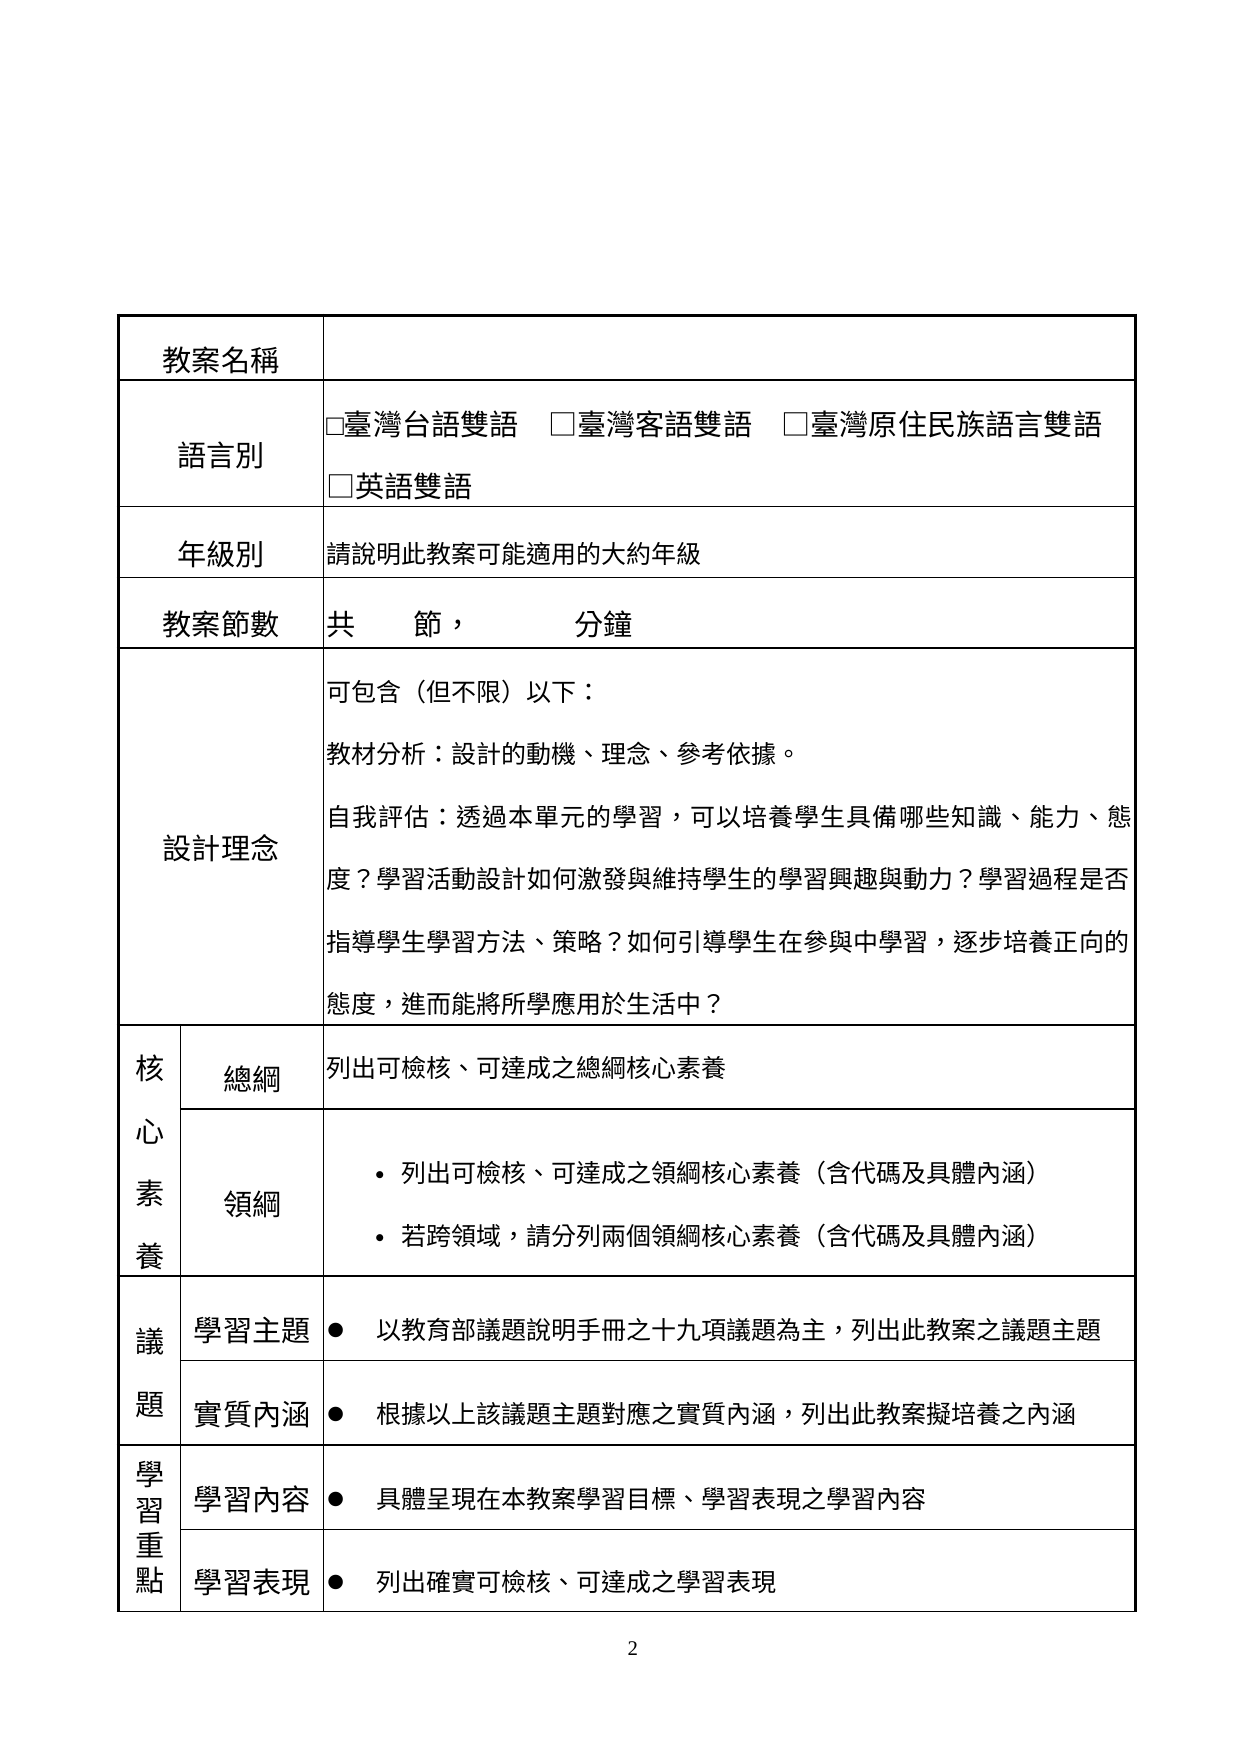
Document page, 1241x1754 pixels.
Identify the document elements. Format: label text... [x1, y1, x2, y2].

table_cell 學習表現 [181, 1530, 323, 1611]
table_cell 可包含（但不限）以下： 教材分析：設計的動機、理念、參考依據。 自我評估：透過本單元的學習，可以培養學生具備哪些知識、能力、態度？學習活動設計如何激發與維持學生的學習興趣與動力？學習過程是否指導學生學習方法、策略？如何引導學生在參與中學習，逐步培養正向的態度，進而能將所學應用於生活中？ [324, 649, 1134, 1024]
table_cell 列出可檢核、可達成之領綱核心素養（含代碼及具體內涵） 若跨領域，請分列兩個領綱核心素養（含代碼及具體內涵） [324, 1110, 1134, 1275]
table_cell 議題 [120, 1277, 180, 1444]
table_cell 領綱 [181, 1110, 323, 1275]
table_cell 列出可檢核、可達成之總綱核心素養 [324, 1026, 1134, 1108]
table_cell 學習內容 [181, 1446, 323, 1528]
table_cell 學習重點 [120, 1446, 180, 1611]
table_cell 實質內涵 [181, 1361, 323, 1444]
table_cell 學習主題 [181, 1277, 323, 1360]
table_cell 設計理念 [120, 649, 323, 1024]
table_cell 總綱 [181, 1026, 323, 1108]
table_cell 教案節數 [120, 578, 323, 647]
table_cell 語言別 [120, 381, 323, 506]
table_cell 列出確實可檢核、可達成之學習表現 學習表現與學習內容需能明確地連結 [324, 1530, 1134, 1611]
table_cell 共 節， 分鐘 [324, 578, 1134, 647]
table_header [324, 317, 1134, 379]
table_cell 核心素養 [120, 1026, 180, 1275]
table_cell 根據以上該議題主題對應之實質內涵，列出此教案擬培養之內涵 [324, 1361, 1134, 1444]
table_header 教案名稱 [120, 317, 323, 379]
table_cell 年級別 [120, 507, 323, 576]
table_cell 具體呈現在本教案學習目標、學習表現之學習內容 [324, 1446, 1134, 1528]
table_cell □臺灣台語雙語 □臺灣客語雙語 □臺灣原住民族語言雙語 □英語雙語 [324, 381, 1134, 506]
table_cell 以教育部議題說明手冊之十九項議題為主，列出此教案之議題主題 [324, 1277, 1134, 1360]
table_cell 請說明此教案可能適用的大約年級 [324, 507, 1134, 576]
